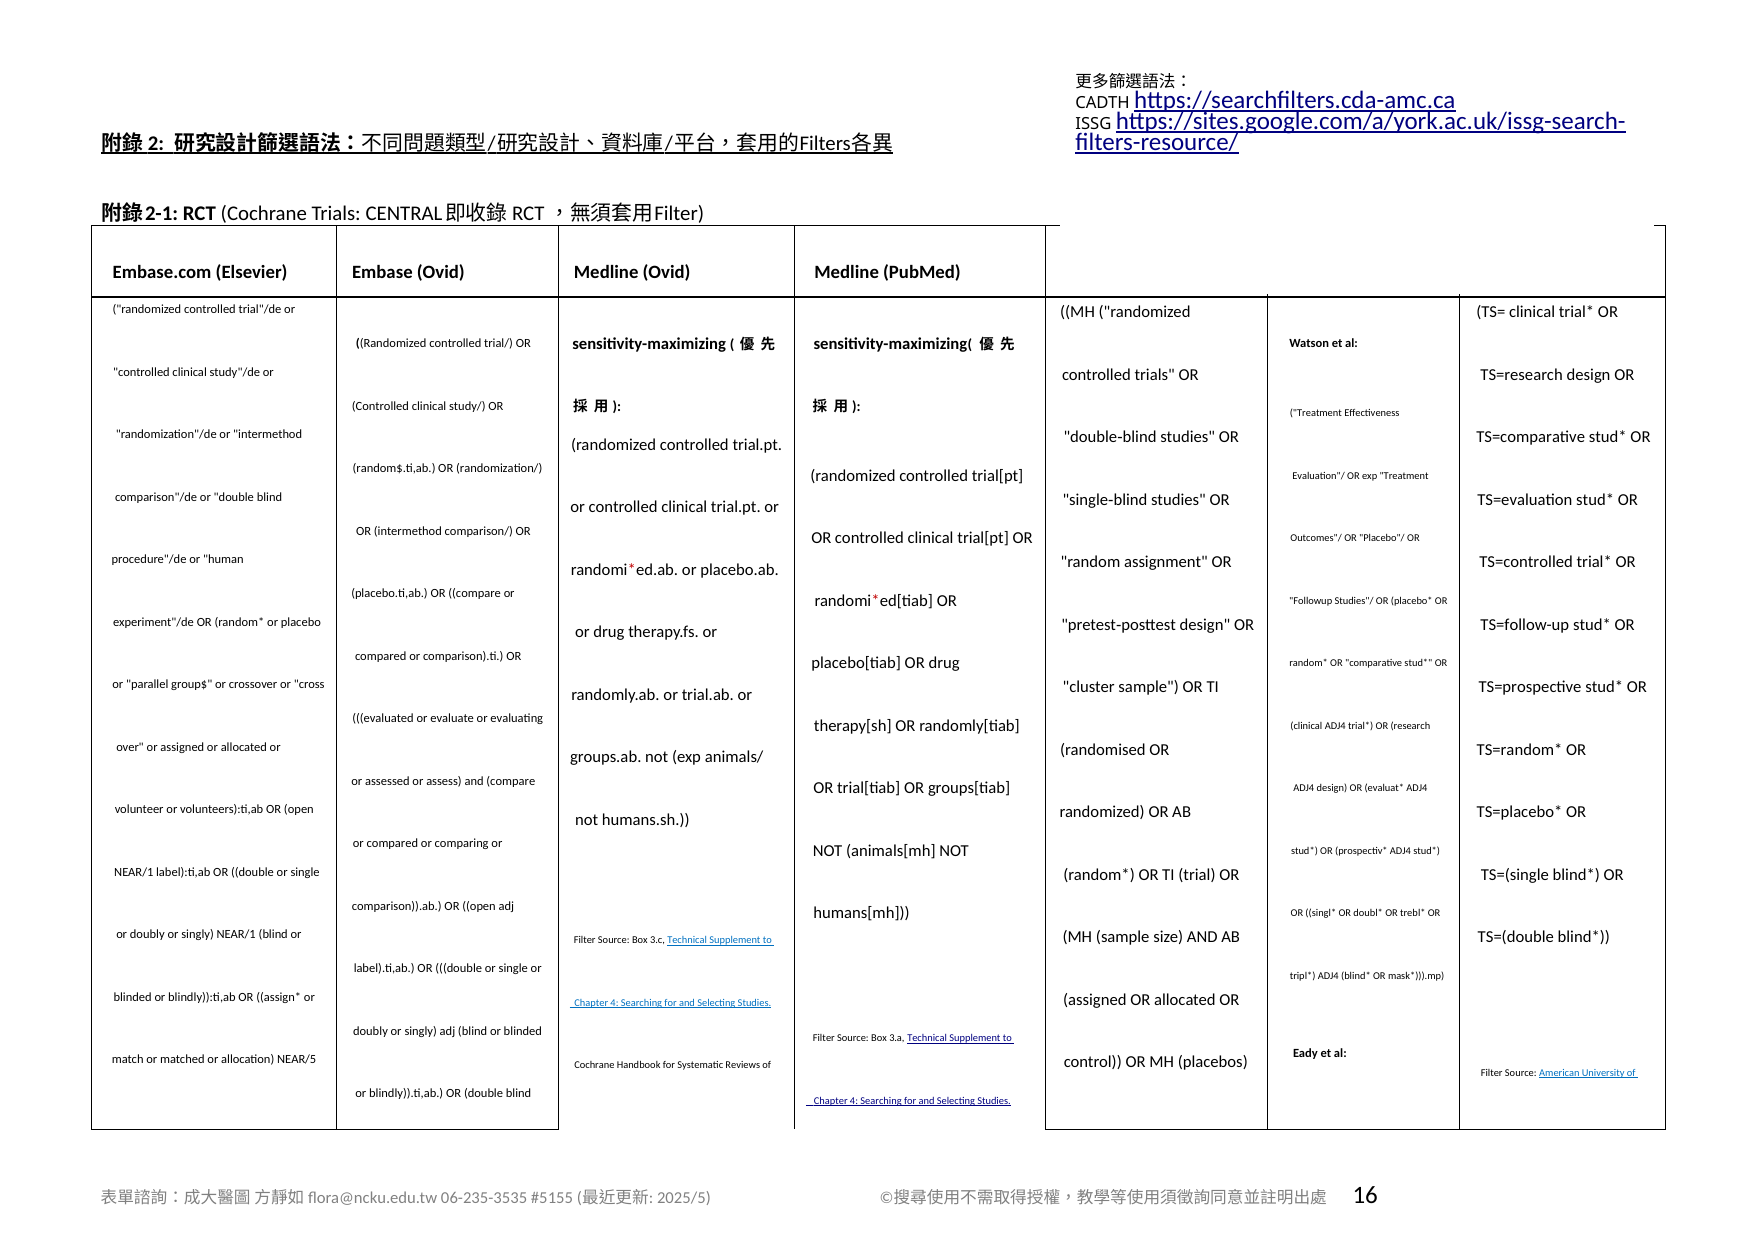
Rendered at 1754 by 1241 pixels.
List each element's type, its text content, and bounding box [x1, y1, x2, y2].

table_cell (TS= clinical trial* OR TS=research design OR TS=comparative stud* OR TS=evaluation stud* OR TS=controlled trial* OR TS=follow-up stud* OR TS=prospective stud* OR TS=random* OR TS=placebo* OR TS=(single blind*) OR TS=(double blind*)) Filter Source: American University of [1460, 298, 1665, 1129]
table_header Embase.com (Elsevier) [92, 226, 336, 296]
table_cell ((MH ("randomized controlled trials" OR "double‐blind studies" OR "single‐blind studies" OR "random assignment" OR "pretest‐posttest design" OR "cluster sample") OR TI (randomised OR randomized) OR AB (random*) OR TI (trial) OR (MH (sample size) AND AB (assigned OR allocated OR control)) OR MH (placebos) [1046, 298, 1267, 1129]
text 附錄2-1: RCT (Cochrane Trials: CENTRAL即收錄RCT，無須套用Filter) [101, 159, 1060, 222]
text 附錄2: 研究設計篩選語法：不同問題類型/研究設計、資料庫/平台，套用的Filters各異 [101, 63, 1654, 294]
table_header Medline (Ovid) [559, 226, 794, 296]
text 更多篩選語法： [1075, 71, 1639, 92]
table_cell sensitivity-maximizing (優先採用): (randomized controlled trial.pt. or controlled clinical trial.pt. or randomi*ed.ab. or placebo.ab. or drug therapy.fs. or randomly.ab. or trial.ab. or groups.ab. not (exp animals/ not humans.sh.)) Filter Source: Box 3.c, Technical Supplement to Chapter 4: Searching for and Selecting Studies. Cochrane Handbook for Systematic Reviews of [559, 298, 794, 1129]
table_cell ((Randomized controlled trial/) OR (Controlled clinical study/) OR (random$.ti,ab.) OR (randomization/) OR (intermethod comparison/) OR (placebo.ti,ab.) OR ((compare or compared or comparison).ti.) OR (((evaluated or evaluate or evaluating or assessed or assess) and (compare or compared or comparing or comparison)).ab.) OR ((open adj label).ti,ab.) OR (((double or single or doubly or singly) adj (blind or blinded or blindly)).ti,ab.) OR (double blind [337, 298, 558, 1129]
table_header Medline (PubMed) [795, 226, 1045, 296]
table_header Embase (Ovid) [337, 226, 558, 296]
table_cell ("randomized controlled trial"/de or "controlled clinical study"/de or "randomization"/de or "intermethod comparison"/de or "double blind procedure"/de or "human experiment"/de OR (random* or placebo or "parallel group$" or crossover or "cross over" or assigned or allocated or volunteer or volunteers):ti,ab OR (open NEAR/1 label):ti,ab OR ((double or single or doubly or singly) NEAR/1 (blind or blinded or blindly)):ti,ab OR ((assign* or match or matched or allocation) NEAR/5 [92, 298, 336, 1129]
text CADTH https://searchfilters.cda-amc.ca [1075, 92, 1639, 113]
table_header Web of Science [1460, 226, 1665, 296]
table_cell Watson et al: ("Treatment Effectiveness Evaluation"/ OR exp "Treatment Outcomes"/ OR "Placebo"/ OR "Followup Studies"/ OR (placebo* OR random* OR "comparative stud*" OR (clinical ADJ4 trial*) OR (research ADJ4 design) OR (evaluat* ADJ4 stud*) OR (prospectiv* ADJ4 stud*) OR ((singl* OR doubl* OR trebl* OR tripl*) ADJ4 (blind* OR mask*))).mp) Eady et al: [1268, 298, 1459, 1129]
table_cell sensitivity-maximizing(優先採用): (randomized controlled trial[pt] OR controlled clinical trial[pt] OR randomi*ed[tiab] OR placebo[tiab] OR drug therapy[sh] OR randomly[tiab] OR trial[tiab] OR groups[tiab] NOT (animals[mh] NOT humans[mh])) Filter Source: Box 3.a, Technical Supplement to Chapter 4: Searching for and Selecting Studies. [795, 298, 1045, 1129]
table_header CINAHL (EBSCOhost) [1046, 226, 1267, 296]
text ISSG https://sites.google.com/a/york.ac.uk/issg-search-filters-resource/ [1075, 113, 1639, 154]
